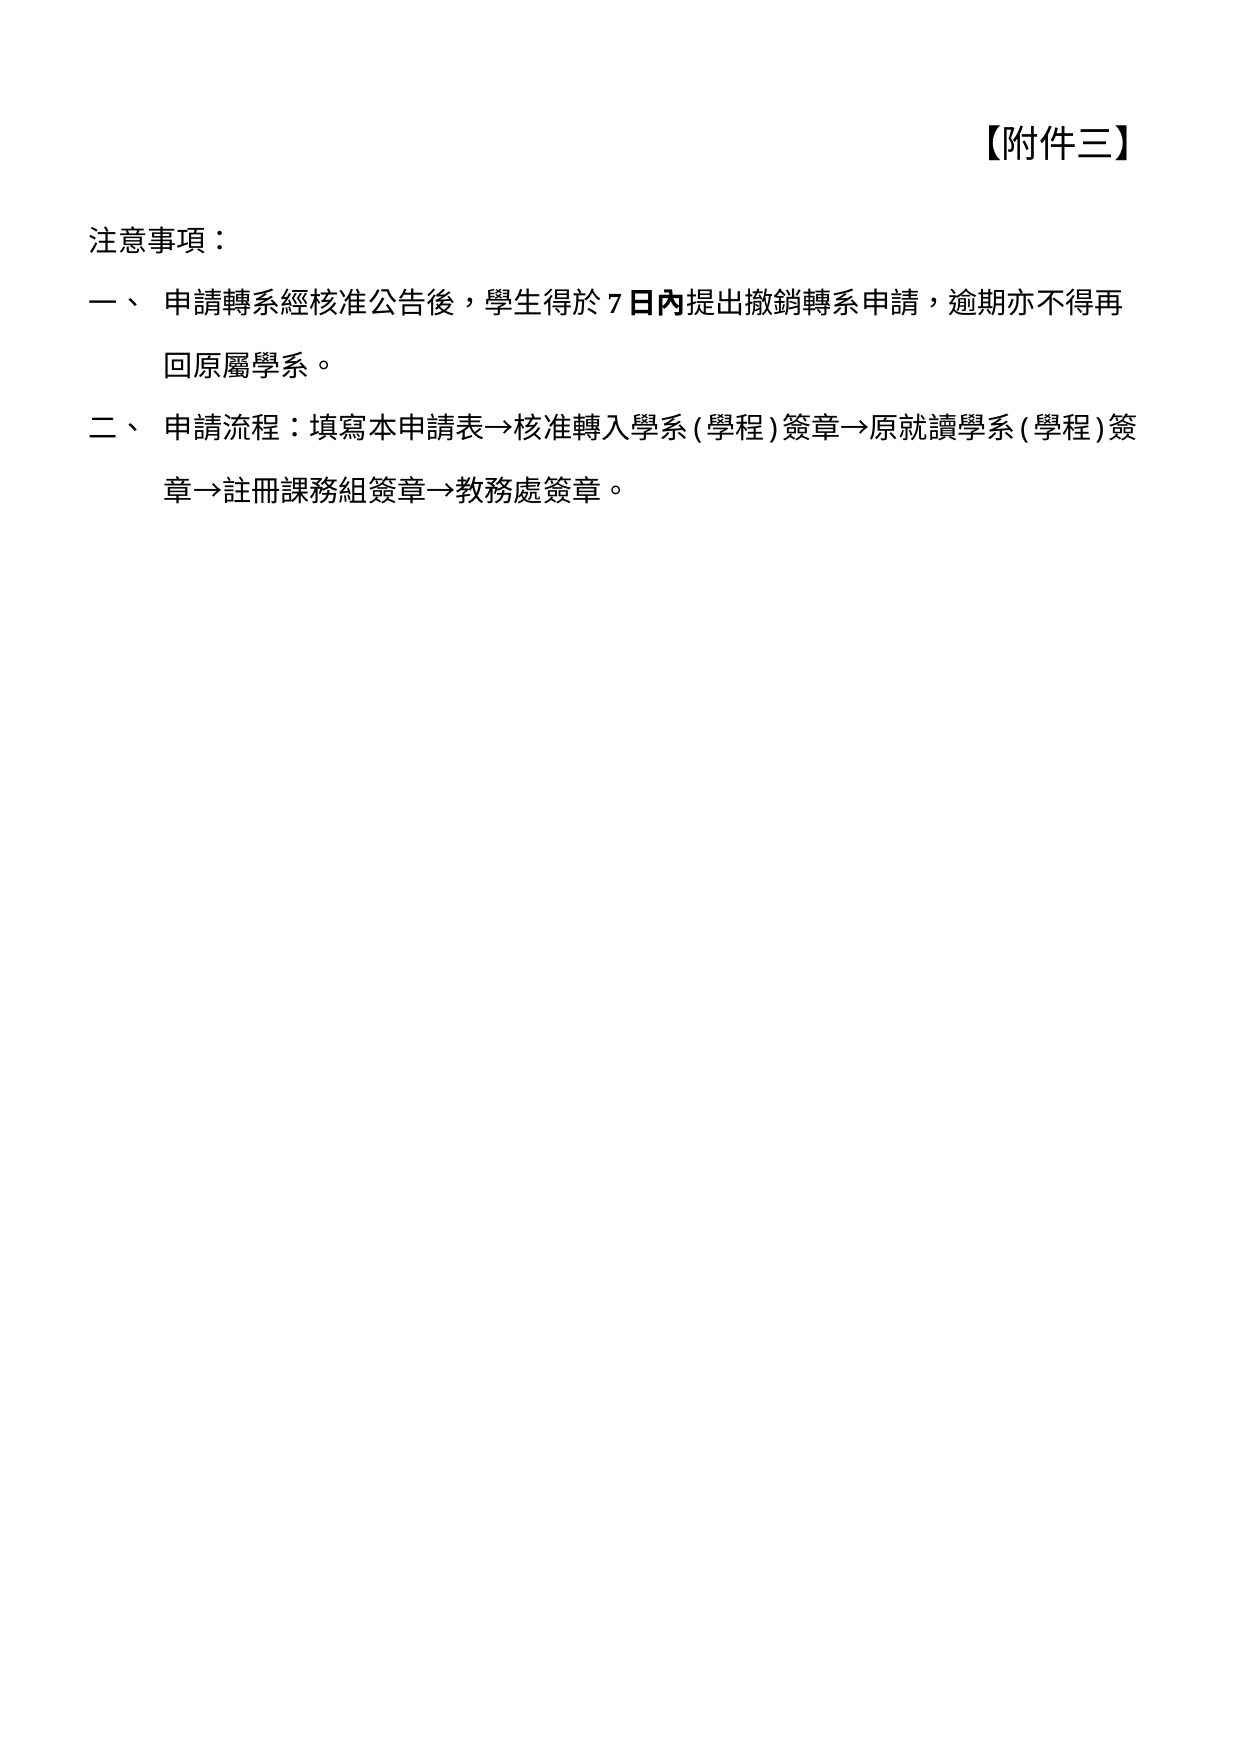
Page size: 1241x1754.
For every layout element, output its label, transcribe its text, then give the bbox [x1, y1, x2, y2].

list 申請轉系經核准公告後，學生得於7日內提出撤銷轉系申請，逾期亦不得再回原屬學系。 [89, 259, 1152, 384]
text 注意事項： [89, 197, 1152, 259]
list 申請流程：填寫本申請表→核准轉入學系(學程)簽章→原就讀學系(學程)簽章→註冊課務組簽章→教務處簽章。 [89, 384, 1152, 509]
